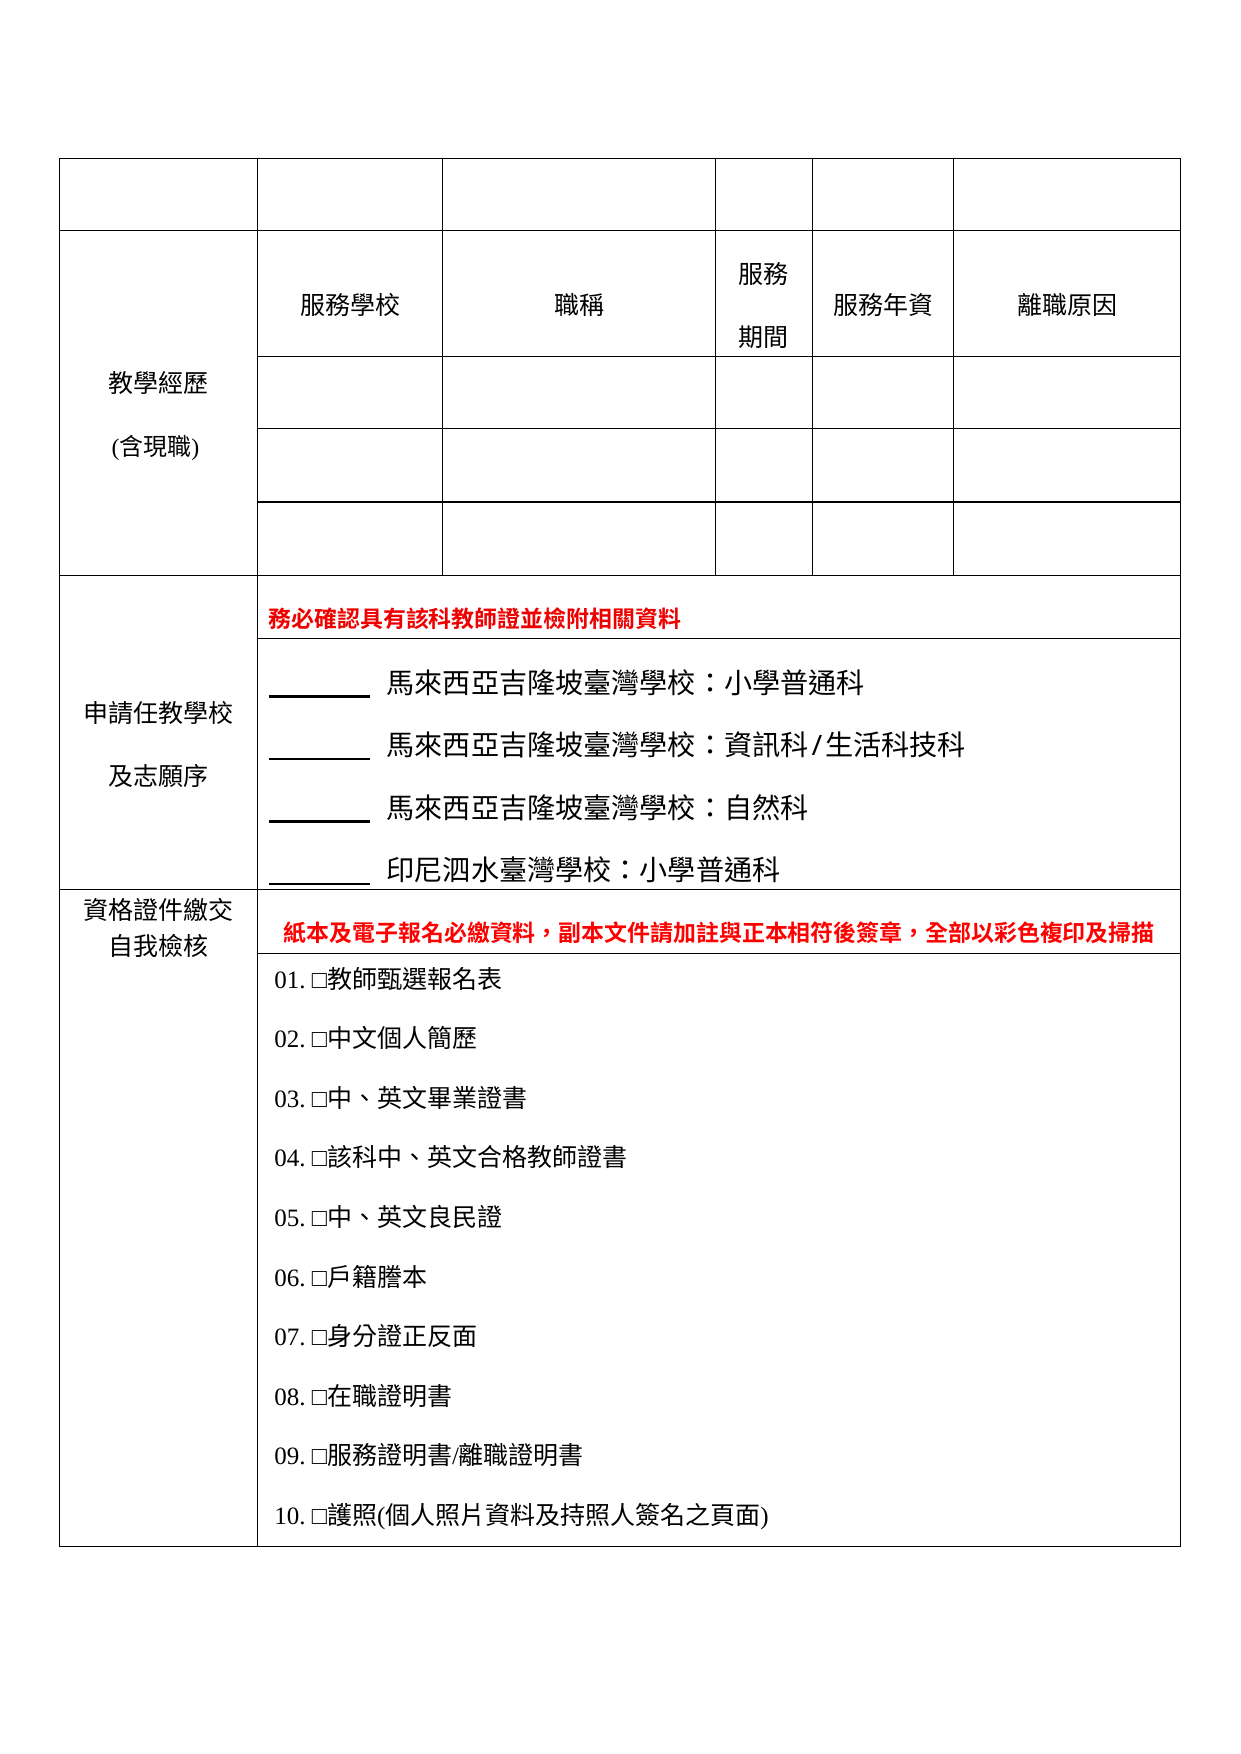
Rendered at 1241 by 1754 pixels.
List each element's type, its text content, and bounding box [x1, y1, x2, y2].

table_cell [716, 503, 812, 575]
table_cell [954, 503, 1180, 575]
table_cell [954, 159, 1180, 230]
table_cell 馬來西亞吉隆坡臺灣學校：小學普通科 馬來西亞吉隆坡臺灣學校：資訊科/生活科技科 馬來西亞吉隆坡臺灣學校：自然科 印尼泗水臺灣學校：小學普通科 [258, 639, 1180, 889]
table_cell 01. □教師甄選報名表 02. □中文個人簡歷 03. □中、英文畢業證書 04. □該科中、英文合格教師證書 05. □中、英文良民證 06. □戶籍謄本 07. □身分證正反面 08. □在職證明書 09. □服務證明書/離職證明書 10. □護照(個人照片資料及持照人簽名之頁面) [258, 954, 1180, 1546]
table_cell 服務期間 [716, 231, 812, 356]
table_cell 服務學校 [258, 231, 442, 356]
table_cell 申請任教學校 及志願序 [60, 576, 257, 889]
table_cell [443, 357, 715, 428]
table_cell 紙本及電子報名必繳資料，副本文件請加註與正本相符後簽章，全部以彩色複印及掃描 [258, 890, 1180, 953]
table_cell [258, 429, 442, 501]
table_cell [813, 429, 953, 501]
table_cell 教學經歷 (含現職) [60, 231, 257, 575]
table_cell [813, 357, 953, 428]
table_cell 服務年資 [813, 231, 953, 356]
table_cell [954, 357, 1180, 428]
table_cell [258, 159, 442, 230]
table_cell 職稱 [443, 231, 715, 356]
table_cell [443, 503, 715, 575]
table_cell [813, 503, 953, 575]
table_cell [258, 503, 442, 575]
table_cell [258, 357, 442, 428]
table_cell 資格證件繳交 自我檢核 [60, 890, 257, 1546]
table_cell [443, 429, 715, 501]
table_cell [716, 357, 812, 428]
table_cell 務必確認具有該科教師證並檢附相關資料 [258, 576, 1180, 638]
table_cell [716, 429, 812, 501]
table_cell [443, 159, 715, 230]
table_cell [716, 159, 812, 230]
table_cell [813, 159, 953, 230]
table_cell 離職原因 [954, 231, 1180, 356]
table_cell [60, 159, 257, 230]
table_cell [954, 429, 1180, 501]
